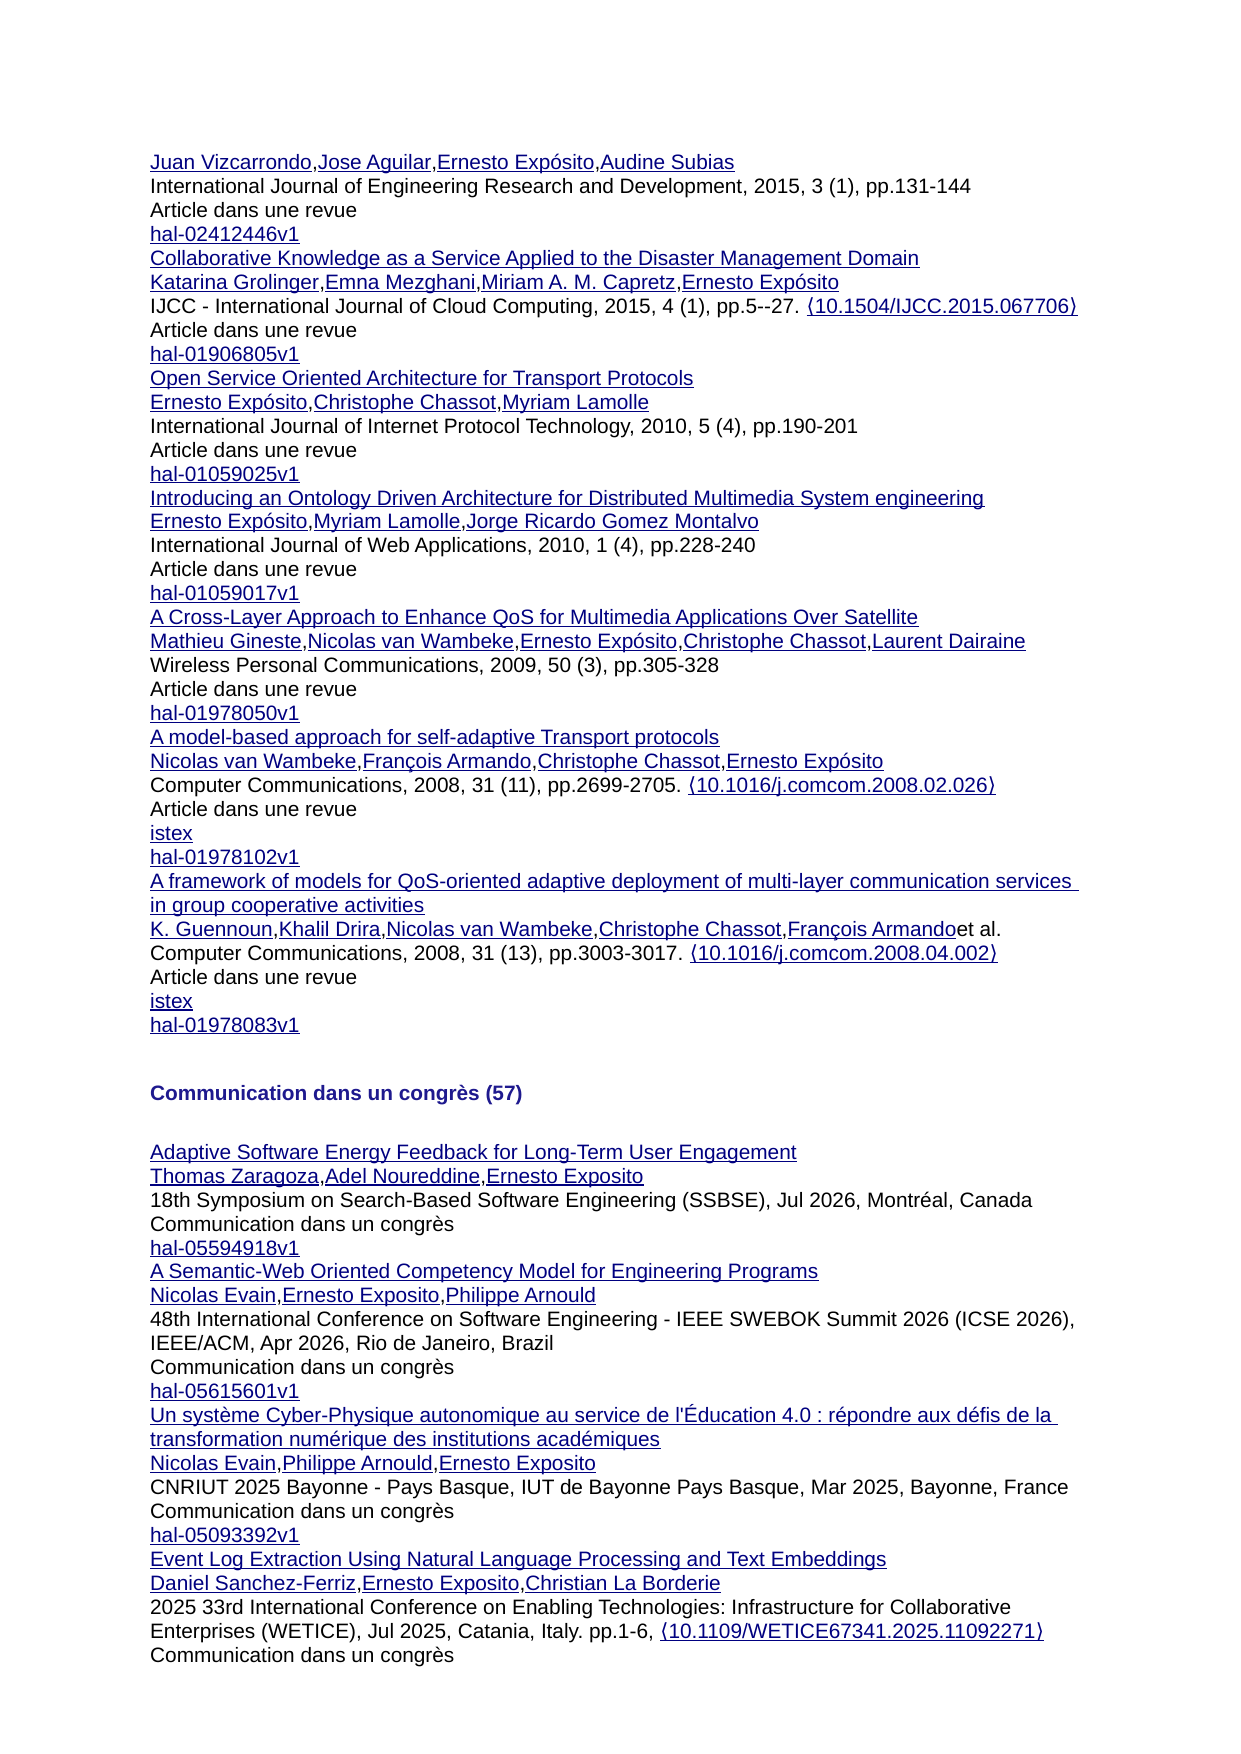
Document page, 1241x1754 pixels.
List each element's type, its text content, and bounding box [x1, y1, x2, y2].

table_cell Introducing an Ontology Driven Architecture for Distributed Multimedia System engineering Ernesto Expósito,Myriam Lamolle,Jorge Ricardo Gomez Montalvo International Journal of Web Applications, 2010, 1 (4), pp.228-240 Article dans une revue hal-01059017v1 [150, 485, 1090, 605]
subtitle Communication dans un congrès (57) [150, 1081, 1090, 1105]
table_cell A Semantic-Web Oriented Competency Model for Engineering Programs Nicolas Evain,Ernesto Exposito,Philippe Arnould 48th International Conference on Software Engineering - IEEE SWEBOK Summit 2026 (ICSE 2026), IEEE/ACM, Apr 2026, Rio de Janeiro, Brazil Communication dans un congrès hal-05615601v1 [150, 1259, 1090, 1403]
table_cell Collaborative Knowledge as a Service Applied to the Disaster Management Domain Katarina Grolinger,Emna Mezghani,Miriam A. M. Capretz,Ernesto Expósito IJCC - International Journal of Cloud Computing, 2015, 4 (1), pp.5--27. ⟨10.1504/IJCC.2015.067706⟩ Article dans une revue hal-01906805v1 [150, 246, 1090, 366]
table_cell Un système Cyber-Physique autonomique au service de l'Éducation 4.0 : répondre aux défis de la transformation numérique des institutions académiques Nicolas Evain,Philippe Arnould,Ernesto Exposito CNRIUT 2025 Bayonne - Pays Basque, IUT de Bayonne Pays Basque, Mar 2025, Bayonne, France Communication dans un congrès hal-05093392v1 [150, 1403, 1090, 1547]
table_cell Juan Vizcarrondo,Jose Aguilar,Ernesto Expósito,Audine Subias International Journal of Engineering Research and Development, 2015, 3 (1), pp.131-144 Article dans une revue hal-02412446v1 [150, 150, 1090, 246]
table_cell Event Log Extraction Using Natural Language Processing and Text Embeddings Daniel Sanchez-Ferriz,Ernesto Exposito,Christian La Borderie 2025 33rd International Conference on Enabling Technologies: Infrastructure for Collaborative Enterprises (WETICE), Jul 2025, Catania, Italy. pp.1-6, ⟨10.1109/WETICE67341.2025.11092271⟩ Communication dans un congrès [150, 1547, 1090, 1667]
table_header Adaptive Software Energy Feedback for Long-Term User Engagement Thomas Zaragoza,Adel Noureddine,Ernesto Exposito 18th Symposium on Search-Based Software Engineering (SSBSE), Jul 2026, Montréal, Canada Communication dans un congrès hal-05594918v1 [150, 1140, 1090, 1259]
table_cell A framework of models for QoS-oriented adaptive deployment of multi-layer communication services in group cooperative activities K. Guennoun,Khalil Drira,Nicolas van Wambeke,Christophe Chassot,François Armandoet al. Computer Communications, 2008, 31 (13), pp.3003-3017. ⟨10.1016/j.comcom.2008.04.002⟩ Article dans une revue istex hal-01978083v1 [150, 869, 1090, 1036]
table_cell A Cross-Layer Approach to Enhance QoS for Multimedia Applications Over Satellite Mathieu Gineste,Nicolas van Wambeke,Ernesto Expósito,Christophe Chassot,Laurent Dairaine Wireless Personal Communications, 2009, 50 (3), pp.305-328 Article dans une revue hal-01978050v1 [150, 605, 1090, 725]
table_cell A model-based approach for self-adaptive Transport protocols Nicolas van Wambeke,François Armando,Christophe Chassot,Ernesto Expósito Computer Communications, 2008, 31 (11), pp.2699-2705. ⟨10.1016/j.comcom.2008.02.026⟩ Article dans une revue istex hal-01978102v1 [150, 725, 1090, 869]
table_cell Open Service Oriented Architecture for Transport Protocols Ernesto Expósito,Christophe Chassot,Myriam Lamolle International Journal of Internet Protocol Technology, 2010, 5 (4), pp.190-201 Article dans une revue hal-01059025v1 [150, 366, 1090, 485]
